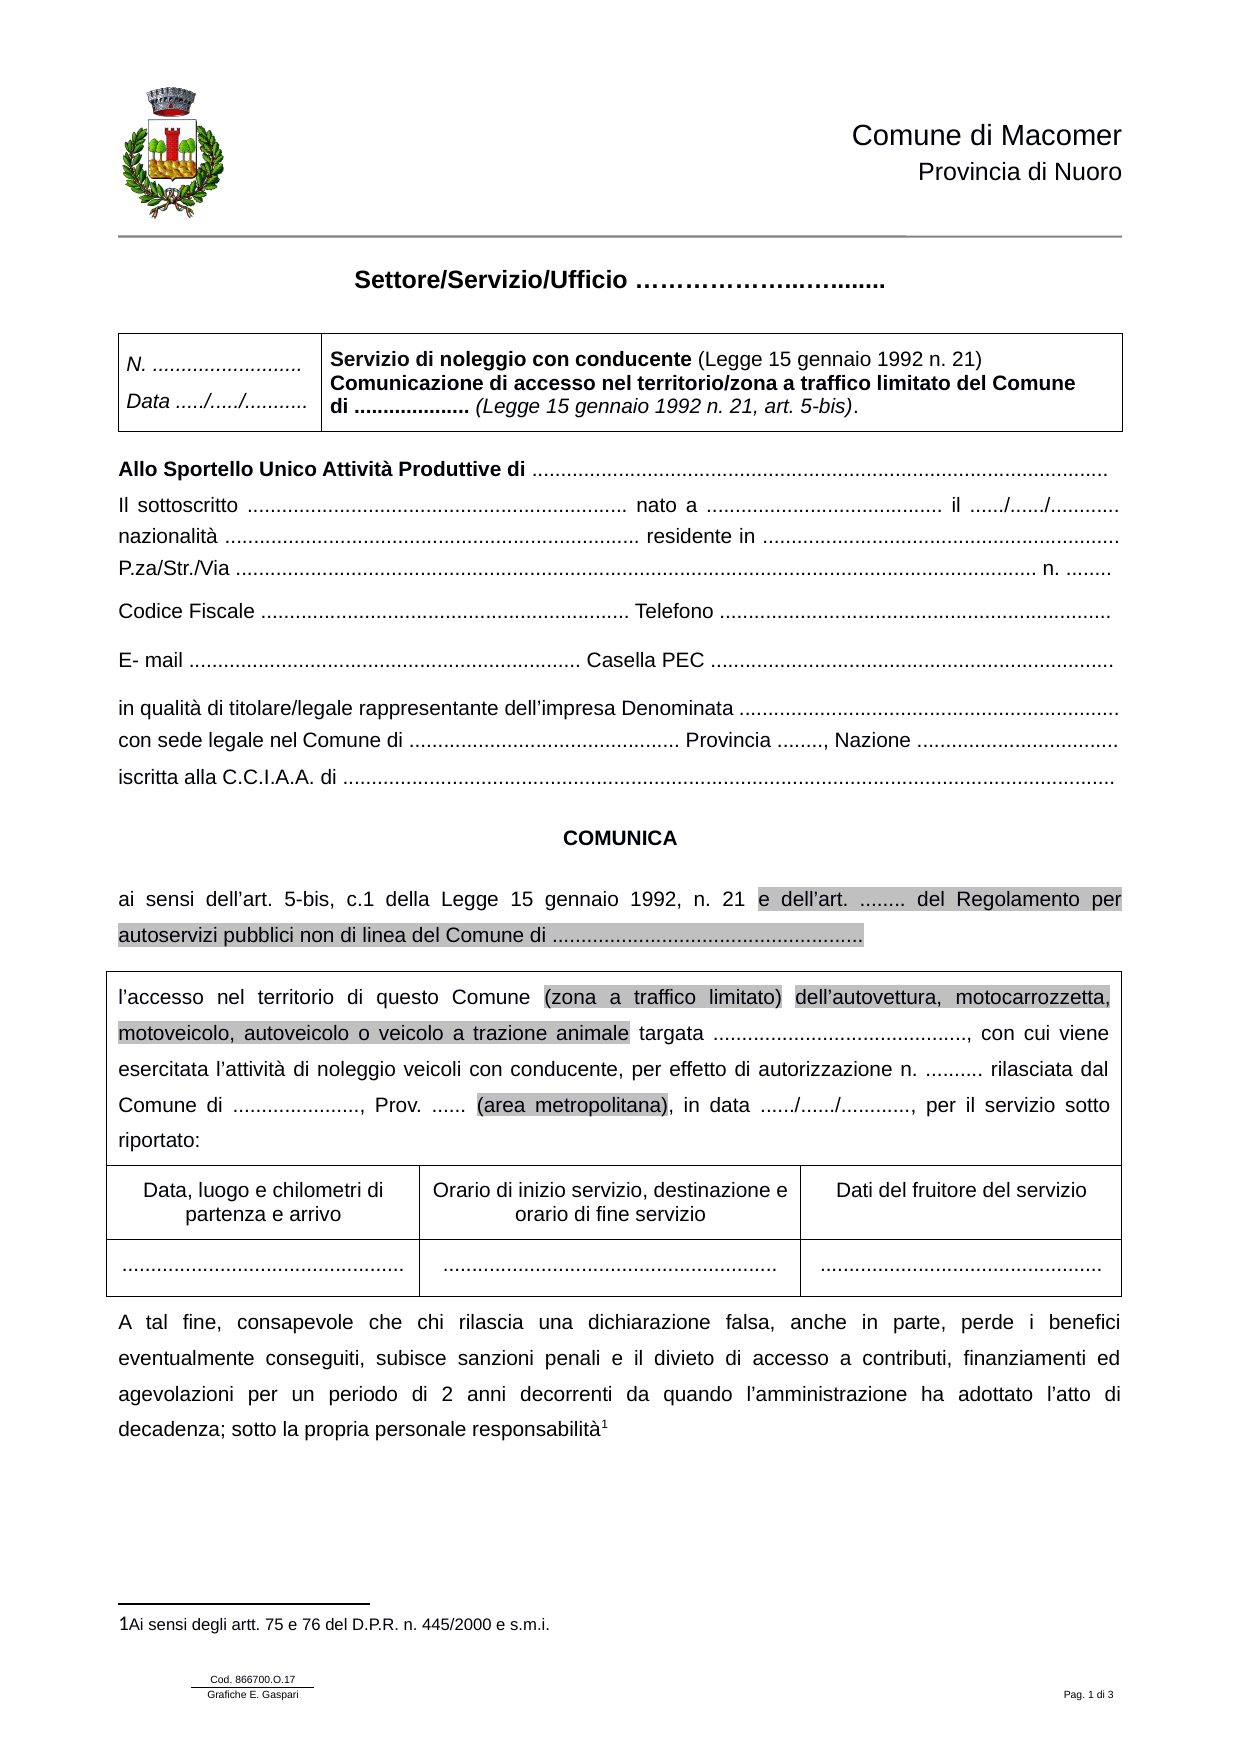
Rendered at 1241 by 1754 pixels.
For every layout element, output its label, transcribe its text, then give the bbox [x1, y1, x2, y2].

table_cell Data, luogo e chilometri di partenza e arrivo [107, 1166, 419, 1239]
text ai sensi dell’art. 5-bis, c.1 della Legge 15 gennaio 1992, n. 21 e dell’art. ........ del Regolamento per autoservizi pubblici non di linea del Comune di ...................................................... [118, 887, 1122, 947]
text Comune di Macomer [224, 118, 1122, 152]
table_cell ................................................. [107, 1240, 419, 1296]
text iscritta alla C.C.I.A.A. di ...................................................................................................................................... [118, 765, 1122, 789]
table_header l’accesso nel territorio di questo Comune (zona a traffico limitato) dell’autovettura, motocarrozzetta, motoveicolo, autoveicolo o veicolo a trazione animale targata ............................................, con cui viene esercitata l’attività di noleggio veicoli con conducente, per effetto di autorizzazione n. .......... rilasciata dal Comune di ......................, Prov. ...... (area metropolitana), in data ....../....../............, per il servizio sotto riportato: [107, 972, 1121, 1165]
table_cell Orario di inizio servizio, destinazione e orario di fine servizio [420, 1166, 800, 1239]
text con sede legale nel Comune di ............................................... Provincia ........, Nazione ................................... [118, 728, 1122, 752]
text Provincia di Nuoro [224, 157, 1122, 185]
table_cell ................................................. [801, 1240, 1121, 1296]
table_header N. .......................... Data ...../...../........... [119, 334, 321, 431]
text Il sottoscritto .................................................................. nato a ......................................... il ....../....../............ nazionalità ........................................................................ residente in .............................................................. P.za/Str./Via ........................................................................................................................................... n. ........ [118, 493, 1122, 579]
text Ai sensi degli artt. 75 e 76 del D.P.R. n. 445/2000 e s.m.i. [118, 1610, 1122, 1636]
text in qualità di titolare/legale rappresentante dell’impresa Denominata .................................................................. [118, 696, 1122, 720]
table_cell .......................................................... [420, 1240, 800, 1296]
table_cell Dati del fruitore del servizio [801, 1166, 1121, 1239]
text A tal fine, consapevole che chi rilascia una dichiarazione falsa, anche in parte, perde i benefici eventualmente conseguiti, subisce sanzioni penali e il divieto di accesso a contributi, finanziamenti ed agevolazioni per un periodo di 2 anni decorrenti da quando l’amministrazione ha adottato l’atto di decadenza; sotto la propria personale responsabilità [118, 1309, 1122, 1441]
text Codice Fiscale ................................................................ Telefono .................................................................... [118, 599, 1122, 623]
picture [122, 87, 224, 219]
text Allo Sportello Unico Attività Produttive di .................................................................................................... [118, 457, 1122, 481]
table_header Servizio di noleggio con conducente (Legge 15 gennaio 1992 n. 21) Comunicazione di accesso nel territorio/zona a traffico limitato del Comune di .................... (Legge 15 gennaio 1992 n. 21, art. 5-bis). [322, 334, 1122, 431]
text E- mail .................................................................... Casella PEC ...................................................................... [118, 648, 1122, 672]
text COMUNICA [118, 826, 1122, 850]
text Settore/Servizio/Ufficio ………………...…........ [118, 265, 1122, 293]
